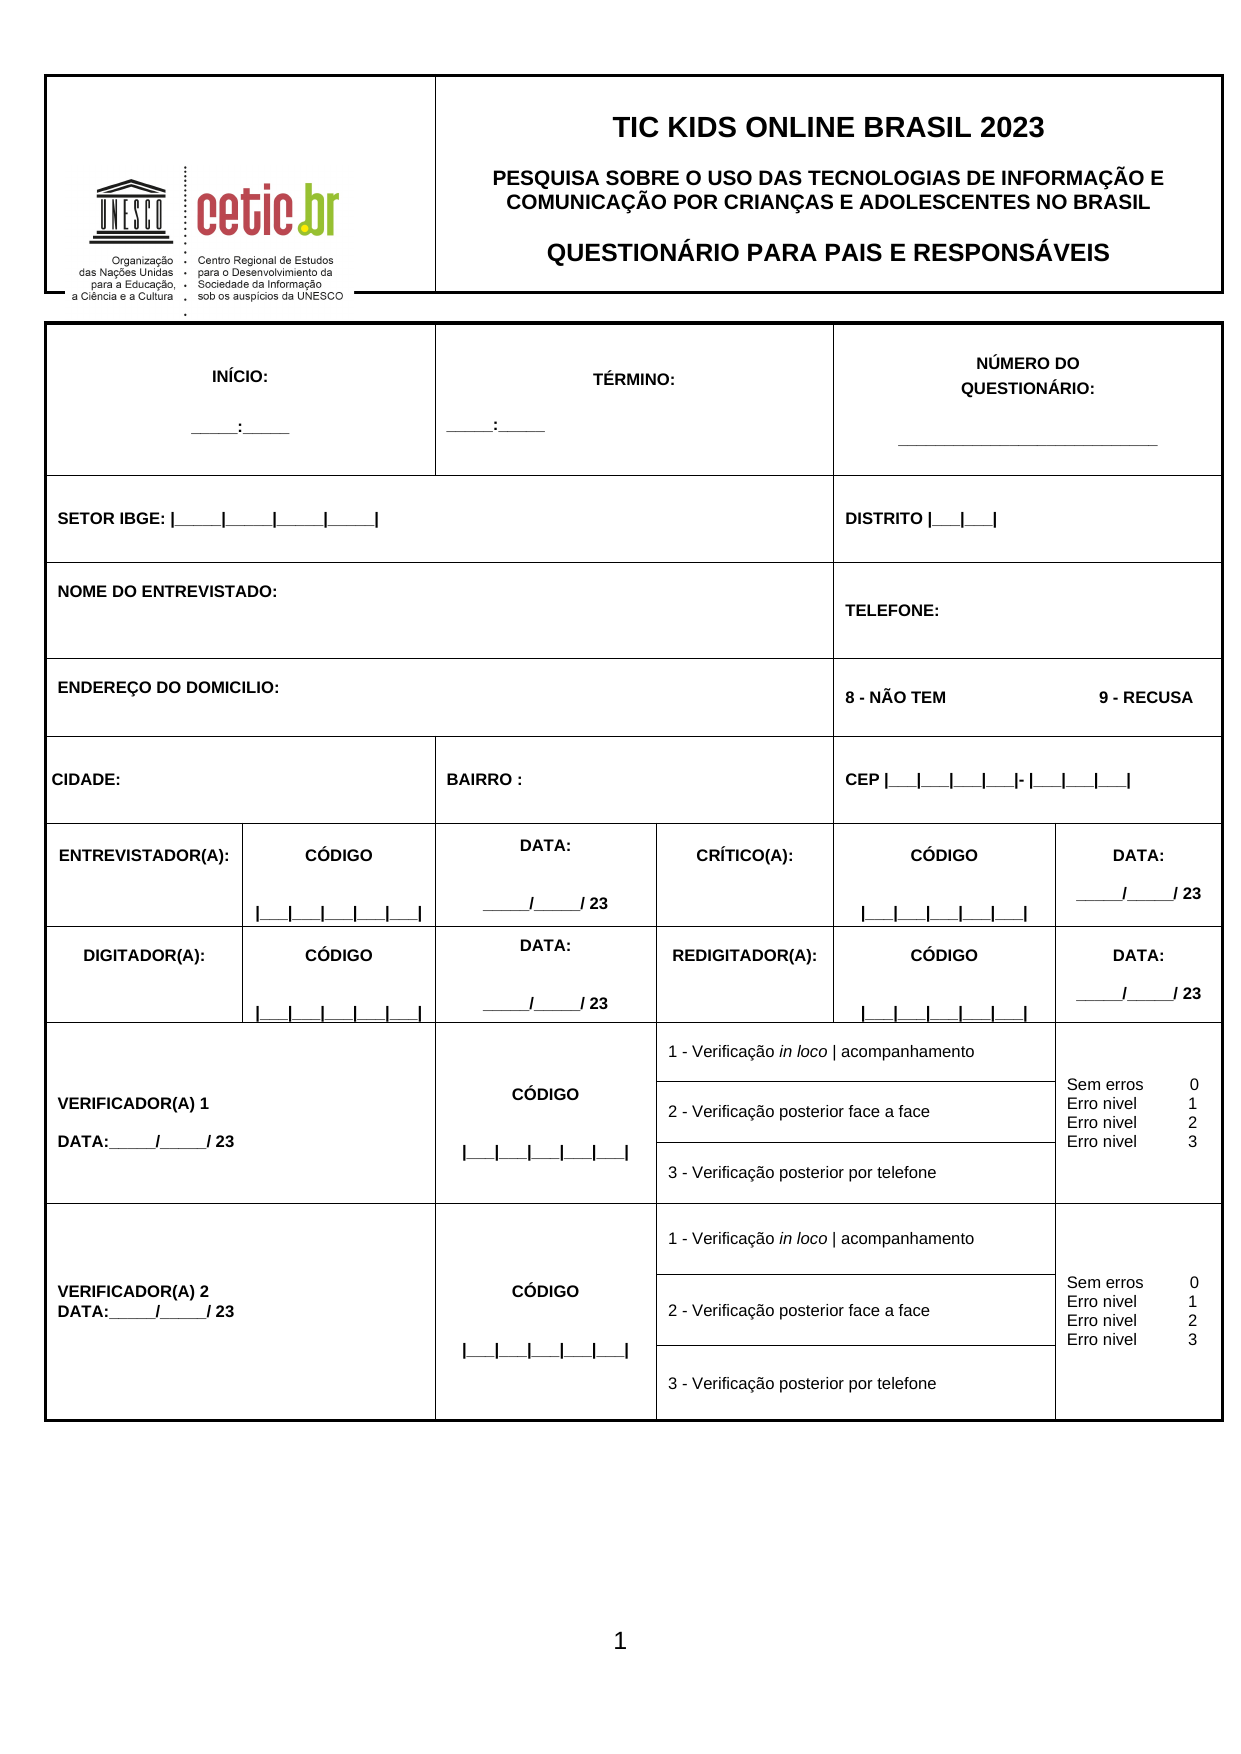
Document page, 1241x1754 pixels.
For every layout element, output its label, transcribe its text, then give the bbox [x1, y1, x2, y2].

table_cell VERIFICADOR(A) 2 DATA:_____/_____/ 23 [47, 1204, 435, 1418]
table_header [47, 77, 435, 291]
table_cell DATA: _____/_____/ 23 [436, 824, 656, 926]
table_cell ENTREVISTADOR(A): [47, 824, 242, 926]
table_cell DATA: _____/_____/ 23 [1056, 824, 1221, 926]
table_cell INÍCIO: _____:_____ [47, 325, 435, 474]
table_cell DATA: _____/_____/ 23 [1056, 927, 1221, 1022]
table_cell CÓDIGO |___|___|___|___|___| [436, 1023, 656, 1203]
table_cell [45, 294, 390, 321]
table_cell CÓDIGO |___|___|___|___|___| [436, 1204, 656, 1418]
table_cell 2 - Verificação posterior face a face [657, 1082, 1055, 1142]
table_cell CÓDIGO |___|___|___|___|___| [243, 927, 435, 1022]
table_cell NOME DO ENTREVISTADO: [47, 563, 833, 658]
table_cell BAIRRO : [436, 737, 833, 823]
table_cell [390, 294, 833, 321]
table_cell 3 - Verificação posterior por telefone [657, 1143, 1055, 1203]
table_cell Sem erros 0 Erro nivel 1 Erro nivel 2 Erro nivel 3 [1056, 1023, 1221, 1203]
table_cell REDIGITADOR(A): [657, 927, 833, 1022]
table_cell CIDADE: [47, 737, 435, 823]
table_cell CÓDIGO |___|___|___|___|___| [834, 824, 1055, 926]
table_cell DISTRITO |___|___| [834, 476, 1221, 562]
table_cell NÚMERO DO QUESTIONÁRIO: ____________________________ [834, 325, 1221, 474]
table_cell CRÍTICO(A): [657, 824, 833, 926]
table_cell [833, 294, 1222, 321]
table_cell 3 - Verificação posterior por telefone [657, 1346, 1055, 1418]
table_cell ENDEREÇO DO DOMICILIO: [47, 659, 833, 736]
table_cell DIGITADOR(A): [47, 927, 242, 1022]
table_cell SETOR IBGE: |_____|_____|_____|_____| [47, 476, 833, 562]
table_cell VERIFICADOR(A) 1 DATA:_____/_____/ 23 [47, 1023, 435, 1203]
table_cell Sem erros 0 Erro nivel 1 Erro nivel 2 Erro nivel 3 [1056, 1204, 1221, 1418]
table_cell 1 - Verificação in loco | acompanhamento [657, 1204, 1055, 1273]
table_cell CEP |___|___|___|___|- |___|___|___| [834, 737, 1221, 823]
table_header TIC KIDS ONLINE BRASIL 2023 PESQUISA SOBRE O USO DAS TECNOLOGIAS DE INFORMAÇÃO E COMUNICAÇÃO POR CRIANÇAS E ADOLESCENTES NO BRASIL QUESTIONÁRIO PARA PAIS E RESPONSÁVEIS [436, 77, 1221, 291]
table_cell CÓDIGO |___|___|___|___|___| [834, 927, 1055, 1022]
table_cell 1 - Verificação in loco | acompanhamento [657, 1023, 1055, 1081]
table_cell TÉRMINO: _____:_____ [436, 325, 833, 474]
table_cell 8 - NÃO TEM 9 - RECUSA [834, 659, 1221, 736]
table_cell TELEFONE: [834, 563, 1221, 658]
table_cell 2 - Verificação posterior face a face [657, 1275, 1055, 1345]
table_cell CÓDIGO |___|___|___|___|___| [243, 824, 435, 926]
table_cell DATA: _____/_____/ 23 [436, 927, 656, 1022]
